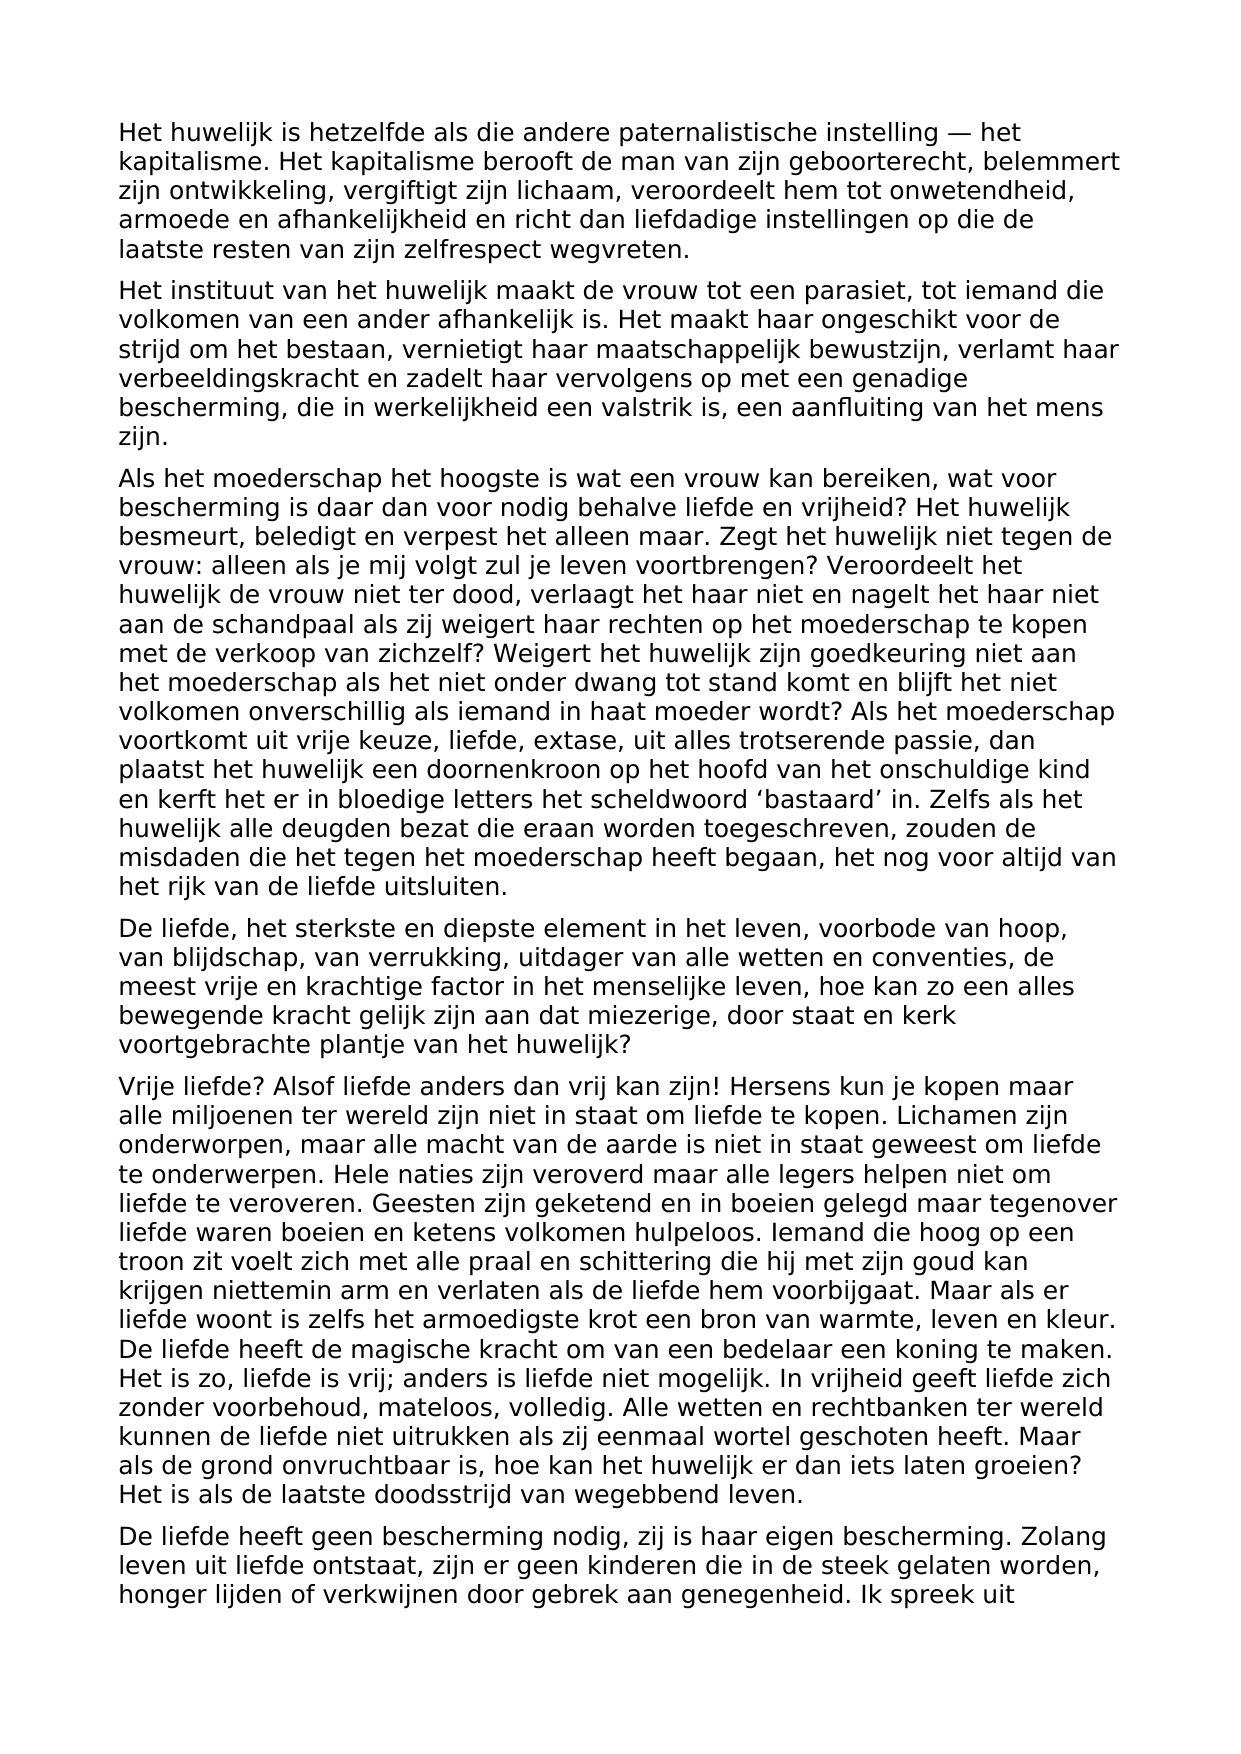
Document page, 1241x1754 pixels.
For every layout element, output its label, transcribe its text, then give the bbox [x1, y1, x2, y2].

text De liefde heeft geen bescherming nodig, zij is haar eigen bescherming. Zolang leven uit liefde ontstaat, zijn er geen kinderen die in de steek gelaten worden, honger lijden of verkwijnen door gebrek aan genegenheid. Ik spreek uit [118, 1522, 1122, 1610]
text De liefde, het sterkste en diepste element in het leven, voorbode van hoop, van blijdschap, van verrukking, uitdager van alle wetten en conventies, de meest vrije en krachtige factor in het menselijke leven, hoe kan zo een alles bewegende kracht gelijk zijn aan dat miezerige, door staat en kerk voortgebrachte plantje van het huwelijk? [118, 914, 1122, 1060]
text Het instituut van het huwelijk maakt de vrouw tot een parasiet, tot iemand die volkomen van een ander afhankelijk is. Het maakt haar ongeschikt voor de strijd om het bestaan, vernietigt haar maatschappelijk bewustzijn, verlamt haar verbeeldingskracht en zadelt haar vervolgens op met een genadige bescherming, die in werkelijkheid een valstrik is, een aanfluiting van het mens zijn. [118, 276, 1122, 451]
text Vrije liefde? Alsof liefde anders dan vrij kan zijn! Hersens kun je kopen maar alle miljoenen ter wereld zijn niet in staat om liefde te kopen. Lichamen zijn onderworpen, maar alle macht van de aarde is niet in staat geweest om liefde te onderwerpen. Hele naties zijn veroverd maar alle legers helpen niet om liefde te veroveren. Geesten zijn geketend en in boeien gelegd maar tegenover liefde waren boeien en ketens volkomen hulpeloos. Iemand die hoog op een troon zit voelt zich met alle praal en schittering die hij met zijn goud kan krijgen niettemin arm en verlaten als de liefde hem voorbijgaat. Maar als er liefde woont is zelfs het armoedigste krot een bron van warmte, leven en kleur. De liefde heeft de magische kracht om van een bedelaar een koning te maken. Het is zo, liefde is vrij; anders is liefde niet mogelijk. In vrijheid geeft liefde zich zonder voorbehoud, mateloos, volledig. Alle wetten en rechtbanken ter wereld kunnen de liefde niet uitrukken als zij eenmaal wortel geschoten heeft. Maar als de grond onvruchtbaar is, hoe kan het huwelijk er dan iets laten groeien? Het is als de laatste doodsstrijd van wegebbend leven. [118, 1072, 1122, 1510]
text Als het moederschap het hoogste is wat een vrouw kan bereiken, wat voor bescherming is daar dan voor nodig behalve liefde en vrijheid? Het huwelijk besmeurt, beledigt en verpest het alleen maar. Zegt het huwelijk niet tegen de vrouw: alleen als je mij volgt zul je leven voortbrengen? Veroordeelt het huwelijk de vrouw niet ter dood, verlaagt het haar niet en nagelt het haar niet aan de schandpaal als zij weigert haar rechten op het moederschap te kopen met de verkoop van zichzelf? Weigert het huwelijk zijn goedkeuring niet aan het moederschap als het niet onder dwang tot stand komt en blijft het niet volkomen onverschillig als iemand in haat moeder wordt? Als het moederschap voortkomt uit vrije keuze, liefde, extase, uit alles trotserende passie, dan plaatst het huwelijk een doornenkroon op het hoofd van het onschuldige kind en kerft het er in bloedige letters het scheldwoord ‘bastaard’ in. Zelfs als het huwelijk alle deugden bezat die eraan worden toegeschreven, zouden de misdaden die het tegen het moederschap heeft begaan, het nog voor altijd van het rijk van de liefde uitsluiten. [118, 464, 1122, 901]
text Het huwelijk is hetzelfde als die andere paternalistische instelling — het kapitalisme. Het kapitalisme berooft de man van zijn geboorterecht, belemmert zijn ontwikkeling, vergiftigt zijn lichaam, veroordeelt hem tot onwetendheid, armoede en afhankelijkheid en richt dan liefdadige instellingen op die de laatste resten van zijn zelfrespect wegvreten. [118, 118, 1122, 264]
